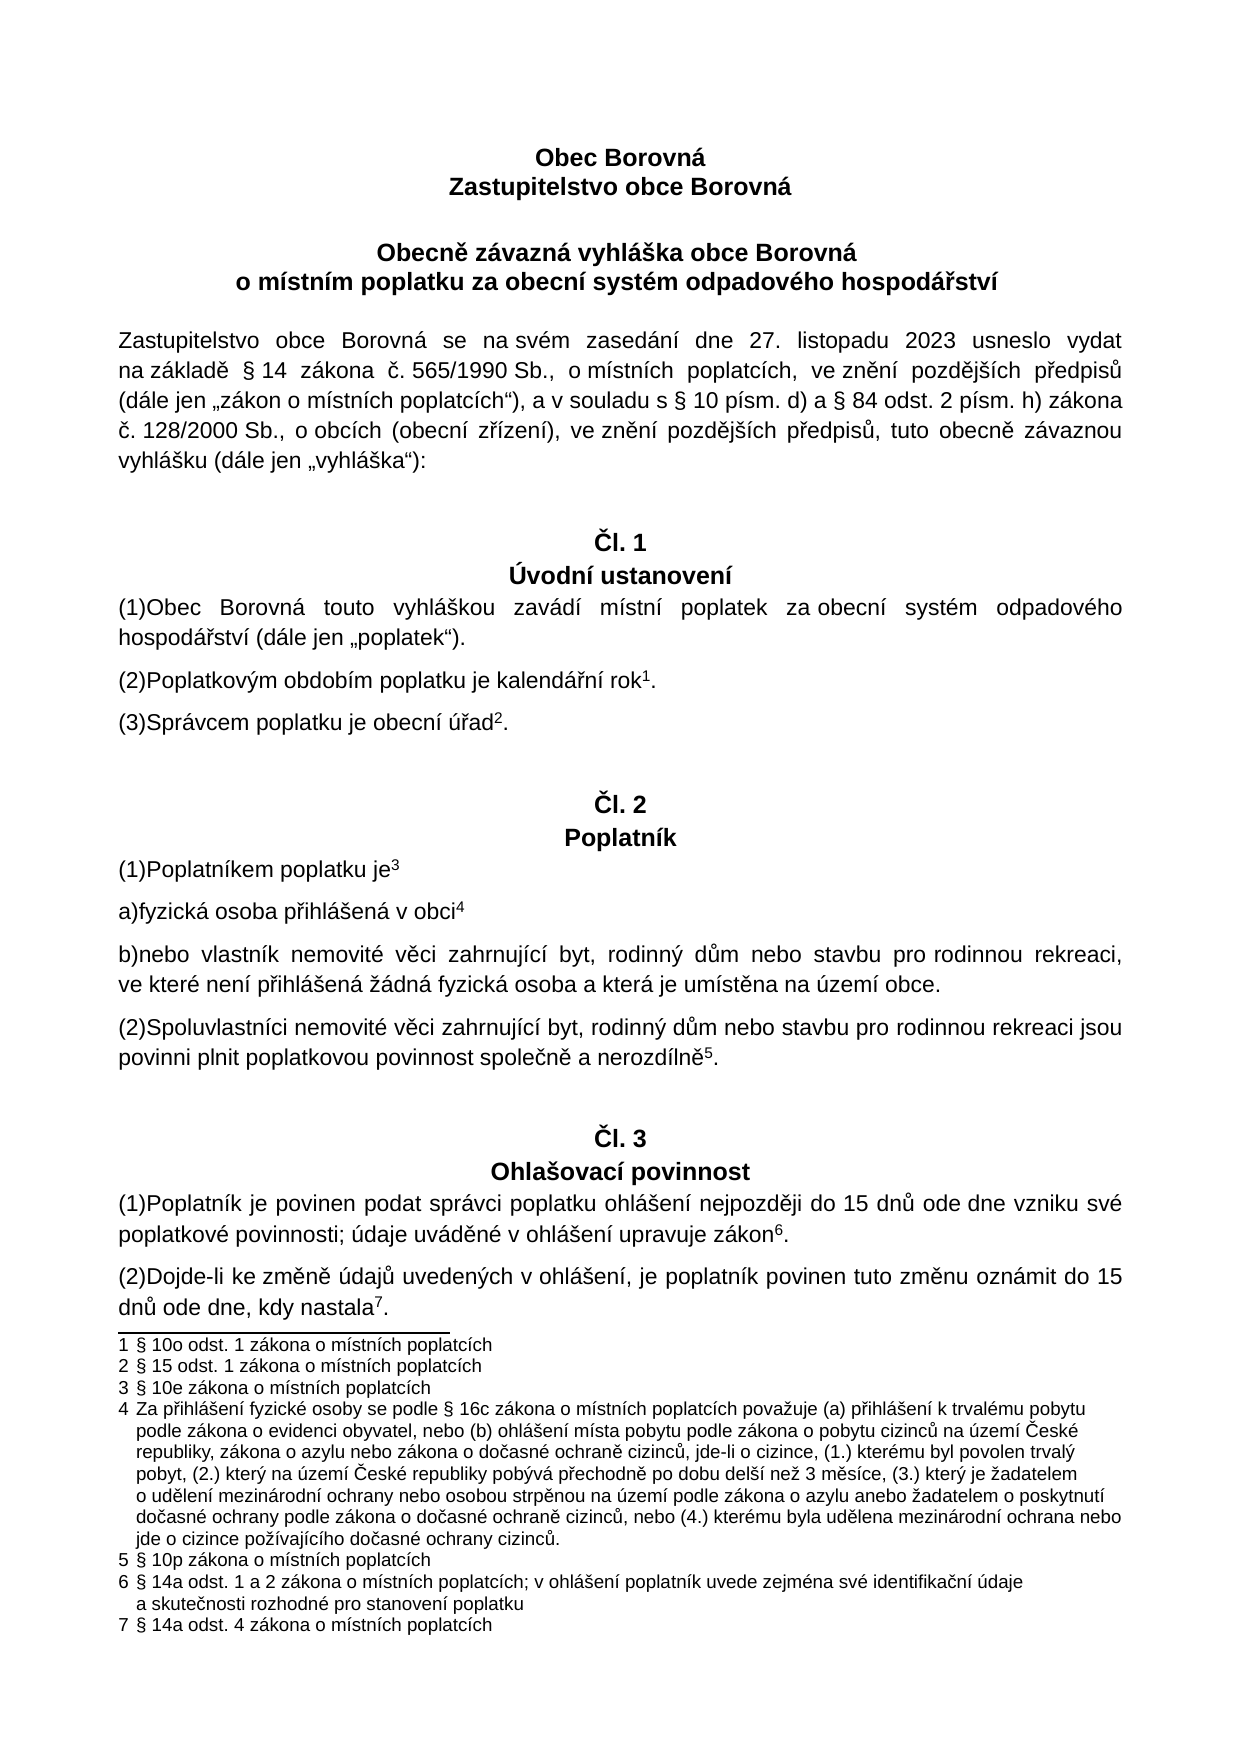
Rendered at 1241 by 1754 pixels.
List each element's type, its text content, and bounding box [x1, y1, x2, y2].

list nebo vlastník nemovité věci zahrnující byt, rodinný dům nebo stavbu pro rodinnou rekreaci, ve které není přihlášená žádná fyzická osoba a která je umístěna na území obce. [118, 941, 1122, 998]
list Poplatkovým obdobím poplatku je kalendářní rok. [118, 667, 1122, 693]
list § 10o odst. 1 zákona o místních poplatcích [118, 1333, 1122, 1355]
list § 15 odst. 1 zákona o místních poplatcích [118, 1355, 1122, 1377]
list Poplatníkem poplatku je [118, 856, 1122, 882]
subtitle Obecně závazná vyhláška obce Borovná o místním poplatku za obecní systém odpadového hospodářství [118, 238, 1122, 295]
list Spoluvlastníci nemovité věci zahrnující byt, rodinný dům nebo stavbu pro rodinnou rekreaci jsou povinni plnit poplatkovou povinnost společně a nerozdílně. [118, 1014, 1122, 1071]
list Obec Borovná touto vyhláškou zavádí místní poplatek za obecní systém odpadového hospodářství (dále jen „poplatek“). [118, 594, 1122, 650]
list § 10p zákona o místních poplatcích [118, 1549, 1122, 1571]
subtitle Čl. 2 Poplatník [118, 789, 1122, 851]
subtitle Čl. 1 Úvodní ustanovení [118, 528, 1122, 589]
text Obec Borovná Zastupitelstvo obce Borovná [118, 143, 1122, 201]
list § 14a odst. 1 a 2 zákona o místních poplatcích; v ohlášení poplatník uvede zejména své identifikační údaje a skutečnosti rozhodné pro stanovení poplatku [118, 1571, 1122, 1614]
list Poplatník je povinen podat správci poplatku ohlášení nejpozději do 15 dnů ode dne vzniku své poplatkové povinnosti; údaje uváděné v ohlášení upravuje zákon. [118, 1190, 1122, 1247]
text Zastupitelstvo obce Borovná se na svém zasedání dne 27. listopadu 2023 usneslo vydat na základě § 14 zákona č. 565/1990 Sb., o místních poplatcích, ve znění pozdějších předpisů (dále jen „zákon o místních poplatcích“), a v souladu s § 10 písm. d) a § 84 odst. 2 písm. h) zákona č. 128/2000 Sb., o obcích (obecní zřízení), ve znění pozdějších předpisů, tuto obecně závaznou vyhlášku (dále jen „vyhláška“): [118, 327, 1122, 474]
subtitle Čl. 3 Ohlašovací povinnost [118, 1124, 1122, 1186]
list Správcem poplatku je obecní úřad. [118, 709, 1122, 736]
list fyzická osoba přihlášená v obci [118, 898, 1122, 925]
list § 10e zákona o místních poplatcích [118, 1377, 1122, 1398]
list Dojde-li ke změně údajů uvedených v ohlášení, je poplatník povinen tuto změnu oznámit do 15 dnů ode dne, kdy nastala. [118, 1263, 1122, 1320]
list § 14a odst. 4 zákona o místních poplatcích [118, 1614, 1122, 1635]
list Za přihlášení fyzické osoby se podle § 16c zákona o místních poplatcích považuje (a) přihlášení k trvalému pobytu podle zákona o evidenci obyvatel, nebo (b) ohlášení místa pobytu podle zákona o pobytu cizinců na území České republiky, zákona o azylu nebo zákona o dočasné ochraně cizinců, jde-li o cizince, (1.) kterému byl povolen trvalý pobyt, (2.) který na území České republiky pobývá přechodně po dobu delší než 3 měsíce, (3.) který je žadatelem o udělení mezinárodní ochrany nebo osobou strpěnou na území podle zákona o azylu anebo žadatelem o poskytnutí dočasné ochrany podle zákona o dočasné ochraně cizinců, nebo (4.) kterému byla udělena mezinárodní ochrana nebo jde o cizince požívajícího dočasné ochrany cizinců. [118, 1398, 1122, 1549]
